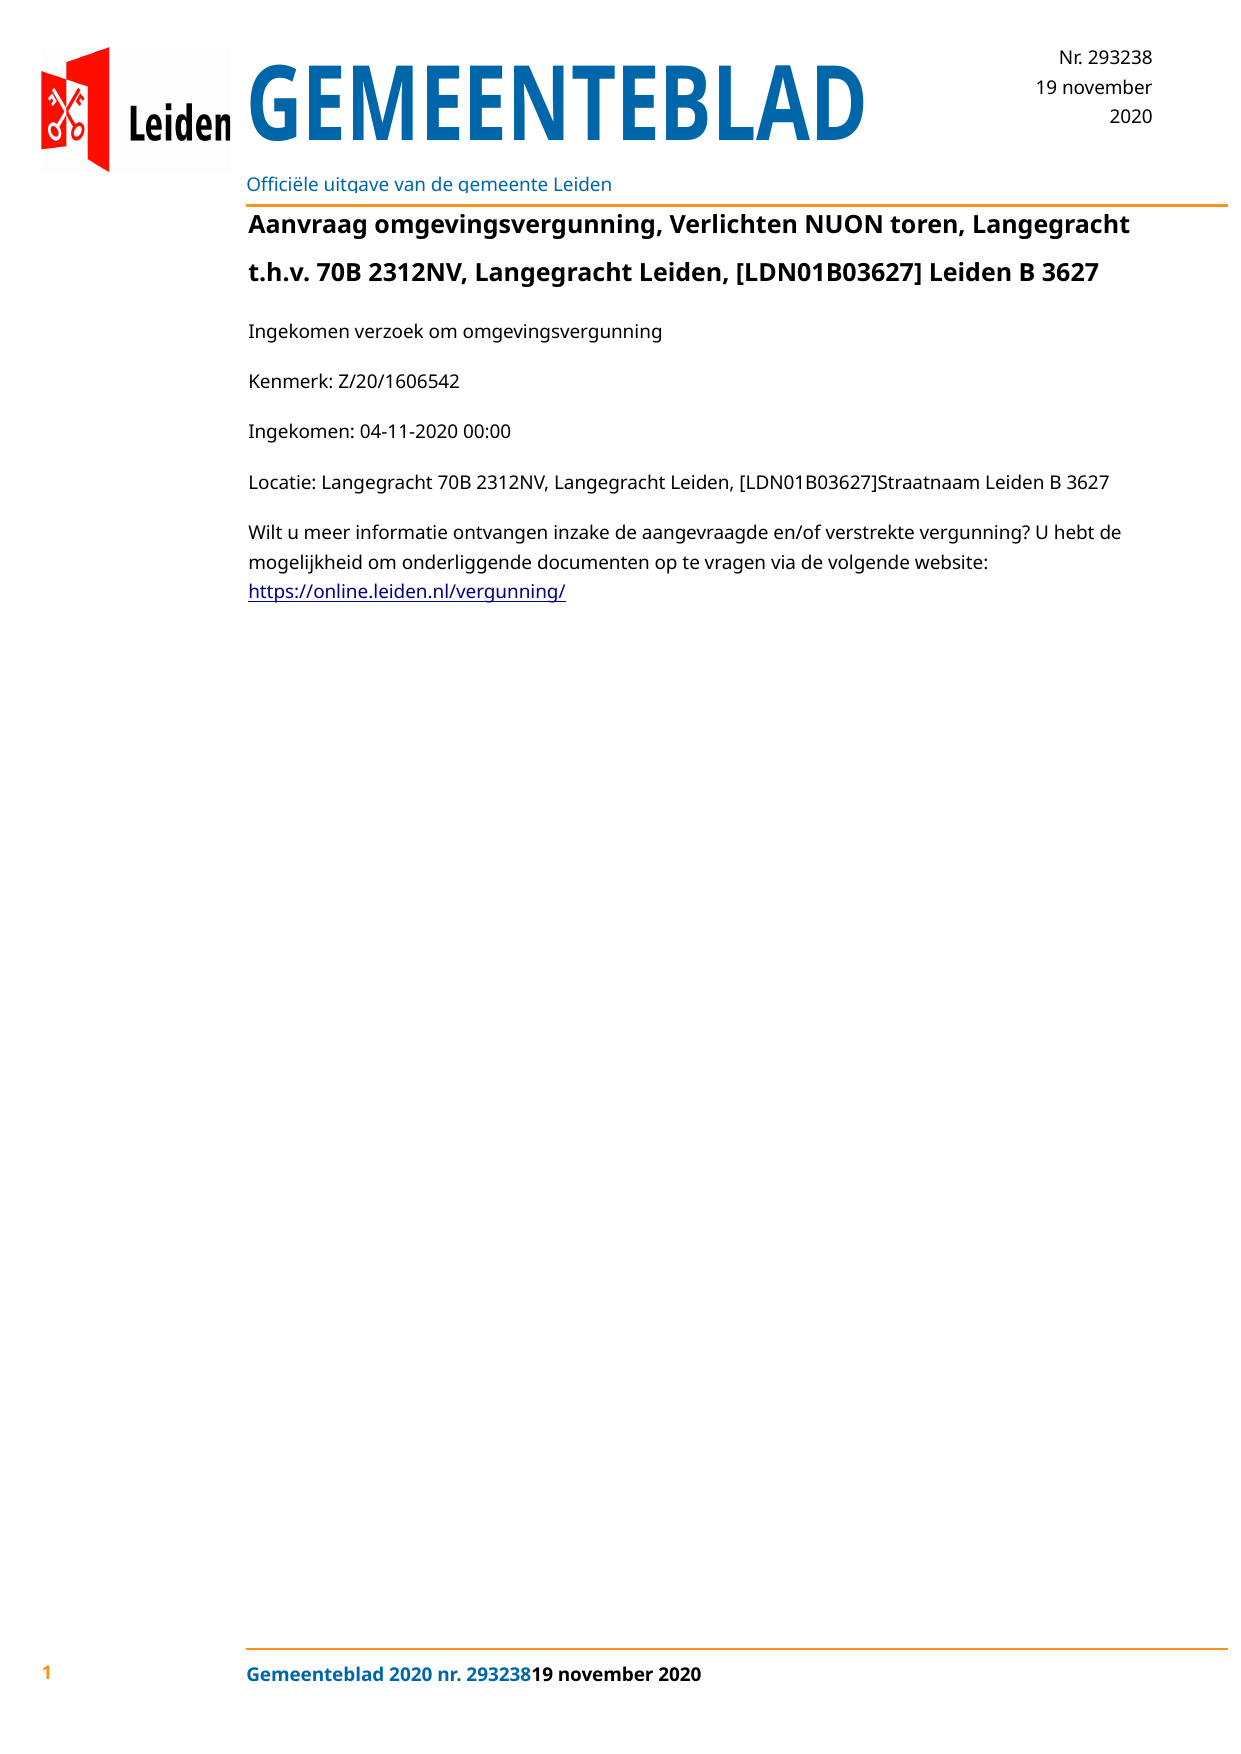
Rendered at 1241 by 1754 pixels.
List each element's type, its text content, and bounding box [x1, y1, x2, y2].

text Locatie: Langegracht 70B 2312NV, Langegracht Leiden, [LDN01B03627]Straatnaam Leiden B 3627 [248, 469, 1152, 495]
text Wilt u meer informatie ontvangen inzake de aangevraagde en/of verstrekte vergunning? U hebt de mogelijkheid om onderliggende documenten op te vragen via de volgende website: https://online.leiden.nl/vergunning/ [248, 519, 1152, 604]
picture [41, 47, 231, 172]
text Aanvraag omgevingsvergunning, Verlichten NUON toren, Langegracht t.h.v. 70B 2312NV, Langegracht Leiden, [LDN01B03627] Leiden B 3627 [248, 207, 1152, 288]
text Ingekomen: 04-11-2020 00:00 [248, 419, 1152, 444]
text Kenmerk: Z/20/1606542 [248, 368, 1152, 394]
text Ingekomen verzoek om omgevingsvergunning [248, 318, 1152, 344]
